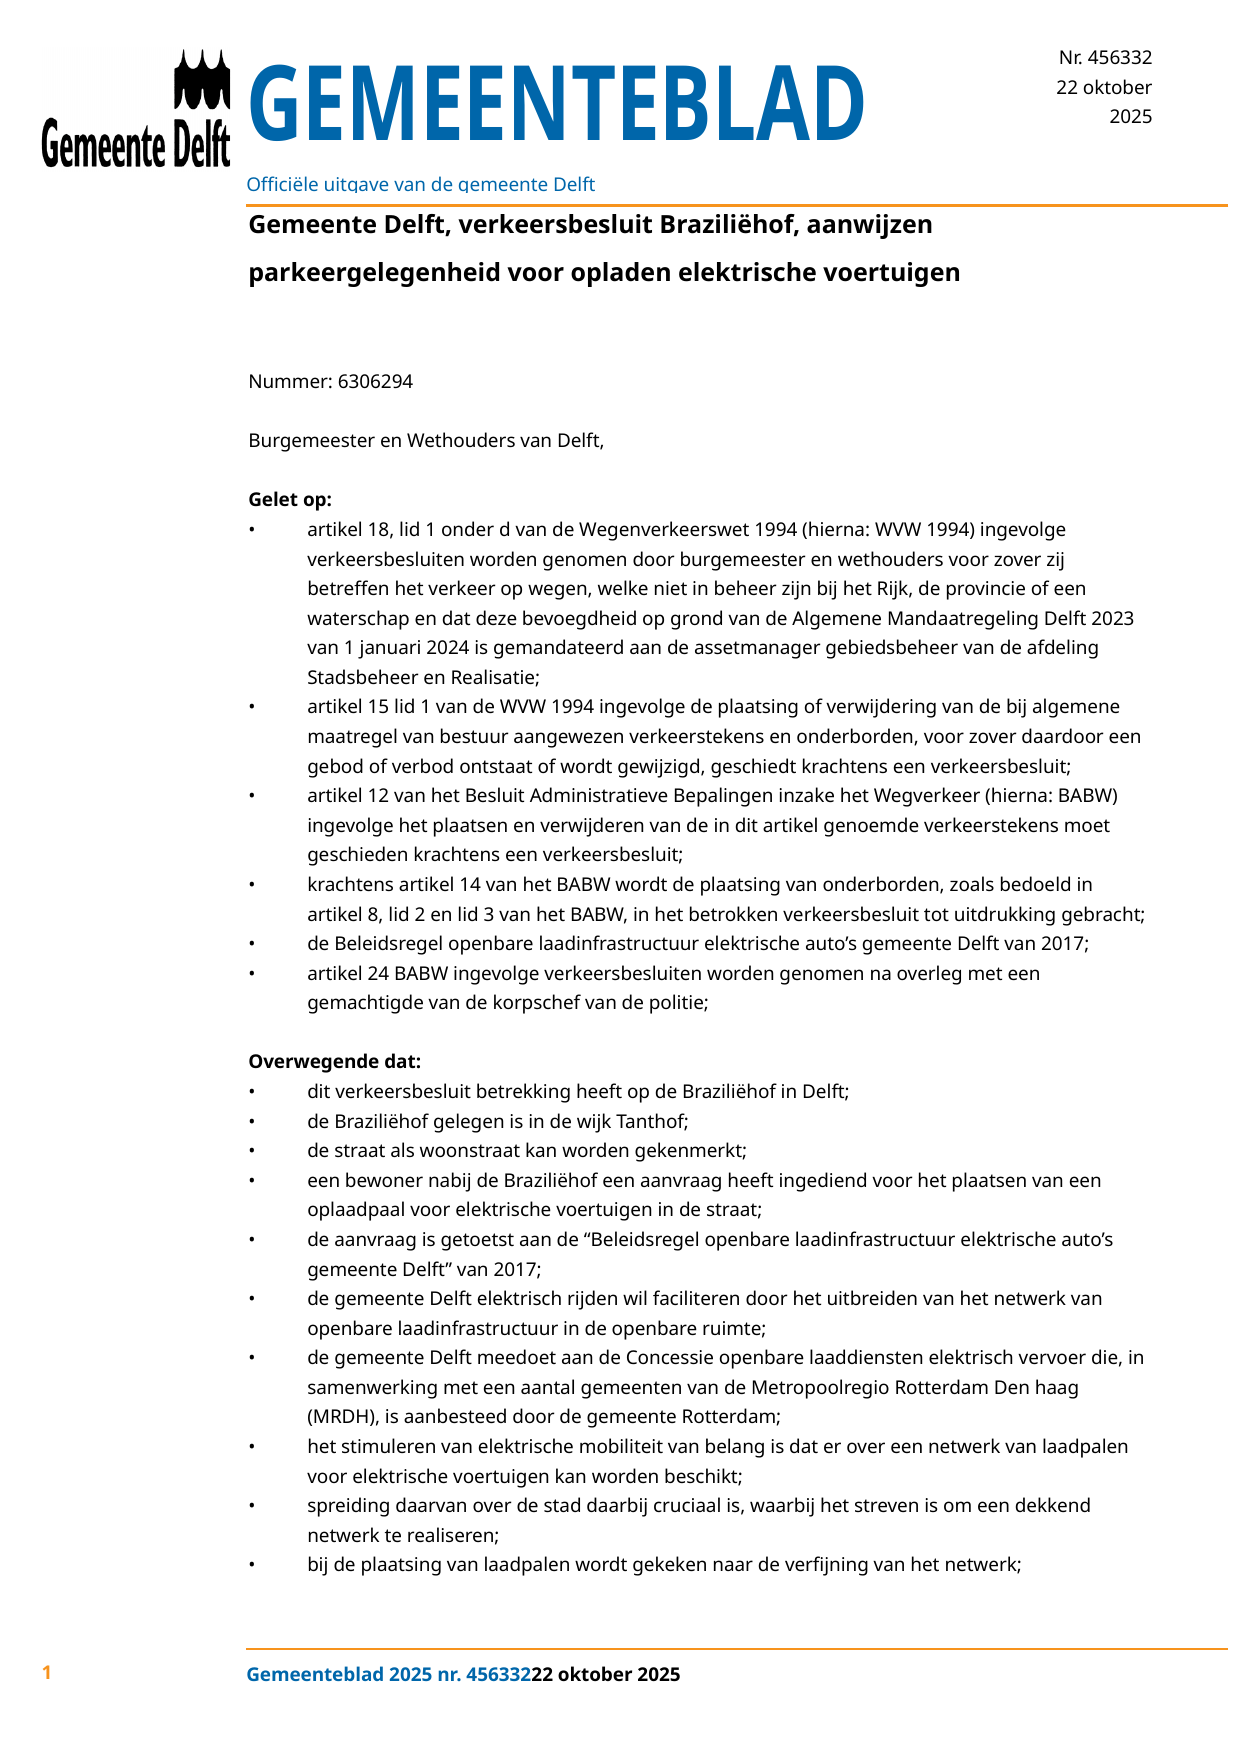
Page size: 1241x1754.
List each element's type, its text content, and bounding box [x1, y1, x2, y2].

text Burgemeester en Wethouders van Delft, [248, 427, 1152, 453]
text Gemeente Delft, verkeersbesluit Braziliëhof, aanwijzen parkeergelegenheid voor opladen elektrische voertuigen [248, 207, 1152, 288]
list de aanvraag is getoetst aan de “Beleidsregel openbare laadinfrastructuur elektrische auto’s gemeente Delft” van 2017; [248, 1226, 1152, 1281]
list een bewoner nabij de Braziliëhof een aanvraag heeft ingediend voor het plaatsen van een oplaadpaal voor elektrische voertuigen in de straat; [248, 1167, 1152, 1222]
list spreiding daarvan over de stad daarbij cruciaal is, waarbij het streven is om een dekkend netwerk te realiseren; [248, 1492, 1152, 1548]
list de gemeente Delft elektrisch rijden wil faciliteren door het uitbreiden van het netwerk van openbare laadinfrastructuur in de openbare ruimte; [248, 1285, 1152, 1341]
list krachtens artikel 14 van het BABW wordt de plaatsing van onderborden, zoals bedoeld in artikel 8, lid 2 en lid 3 van het BABW, in het betrokken verkeersbesluit tot uitdrukking gebracht; [248, 871, 1152, 926]
list artikel 15 lid 1 van de WVW 1994 ingevolge de plaatsing of verwijdering van de bij algemene maatregel van bestuur aangewezen verkeerstekens en onderborden, voor zover daardoor een gebod of verbod ontstaat of wordt gewijzigd, geschiedt krachtens een verkeersbesluit; [248, 694, 1152, 778]
list het stimuleren van elektrische mobiliteit van belang is dat er over een netwerk van laadpalen voor elektrische voertuigen kan worden beschikt; [248, 1433, 1152, 1488]
text Overwegende dat: [248, 1049, 1152, 1074]
list dit verkeersbesluit betrekking heeft op de Braziliëhof in Delft; [248, 1078, 1152, 1104]
list de Braziliëhof gelegen is in de wijk Tanthof; [248, 1108, 1152, 1133]
list de Beleidsregel openbare laadinfrastructuur elektrische auto’s gemeente Delft van 2017; [248, 930, 1152, 956]
text Nummer: 6306294 [248, 368, 1152, 394]
list artikel 12 van het Besluit Administratieve Bepalingen inzake het Wegverkeer (hierna: BABW) ingevolge het plaatsen en verwijderen van de in dit artikel genoemde verkeerstekens moet geschieden krachtens een verkeersbesluit; [248, 782, 1152, 867]
picture [41, 47, 231, 172]
list de gemeente Delft meedoet aan de Concessie openbare laaddiensten elektrisch vervoer die, in samenwerking met een aantal gemeenten van de Metropoolregio Rotterdam Den haag (MRDH), is aanbesteed door de gemeente Rotterdam; [248, 1344, 1152, 1429]
list bij de plaatsing van laadpalen wordt gekeken naar de verfijning van het netwerk; [248, 1552, 1152, 1577]
text Gelet op: [248, 487, 1152, 512]
list artikel 18, lid 1 onder d van de Wegenverkeerswet 1994 (hierna: WVW 1994) ingevolge verkeersbesluiten worden genomen door burgemeester en wethouders voor zover zij betreffen het verkeer op wegen, welke niet in beheer zijn bij het Rijk, de provincie of een waterschap en dat deze bevoegdheid op grond van de Algemene Mandaatregeling Delft 2023 van 1 januari 2024 is gemandateerd aan de assetmanager gebiedsbeheer van de afdeling Stadsbeheer en Realisatie; [248, 516, 1152, 690]
list de straat als woonstraat kan worden gekenmerkt; [248, 1137, 1152, 1163]
list artikel 24 BABW ingevolge verkeersbesluiten worden genomen na overleg met een gemachtigde van de korpschef van de politie; [248, 960, 1152, 1015]
